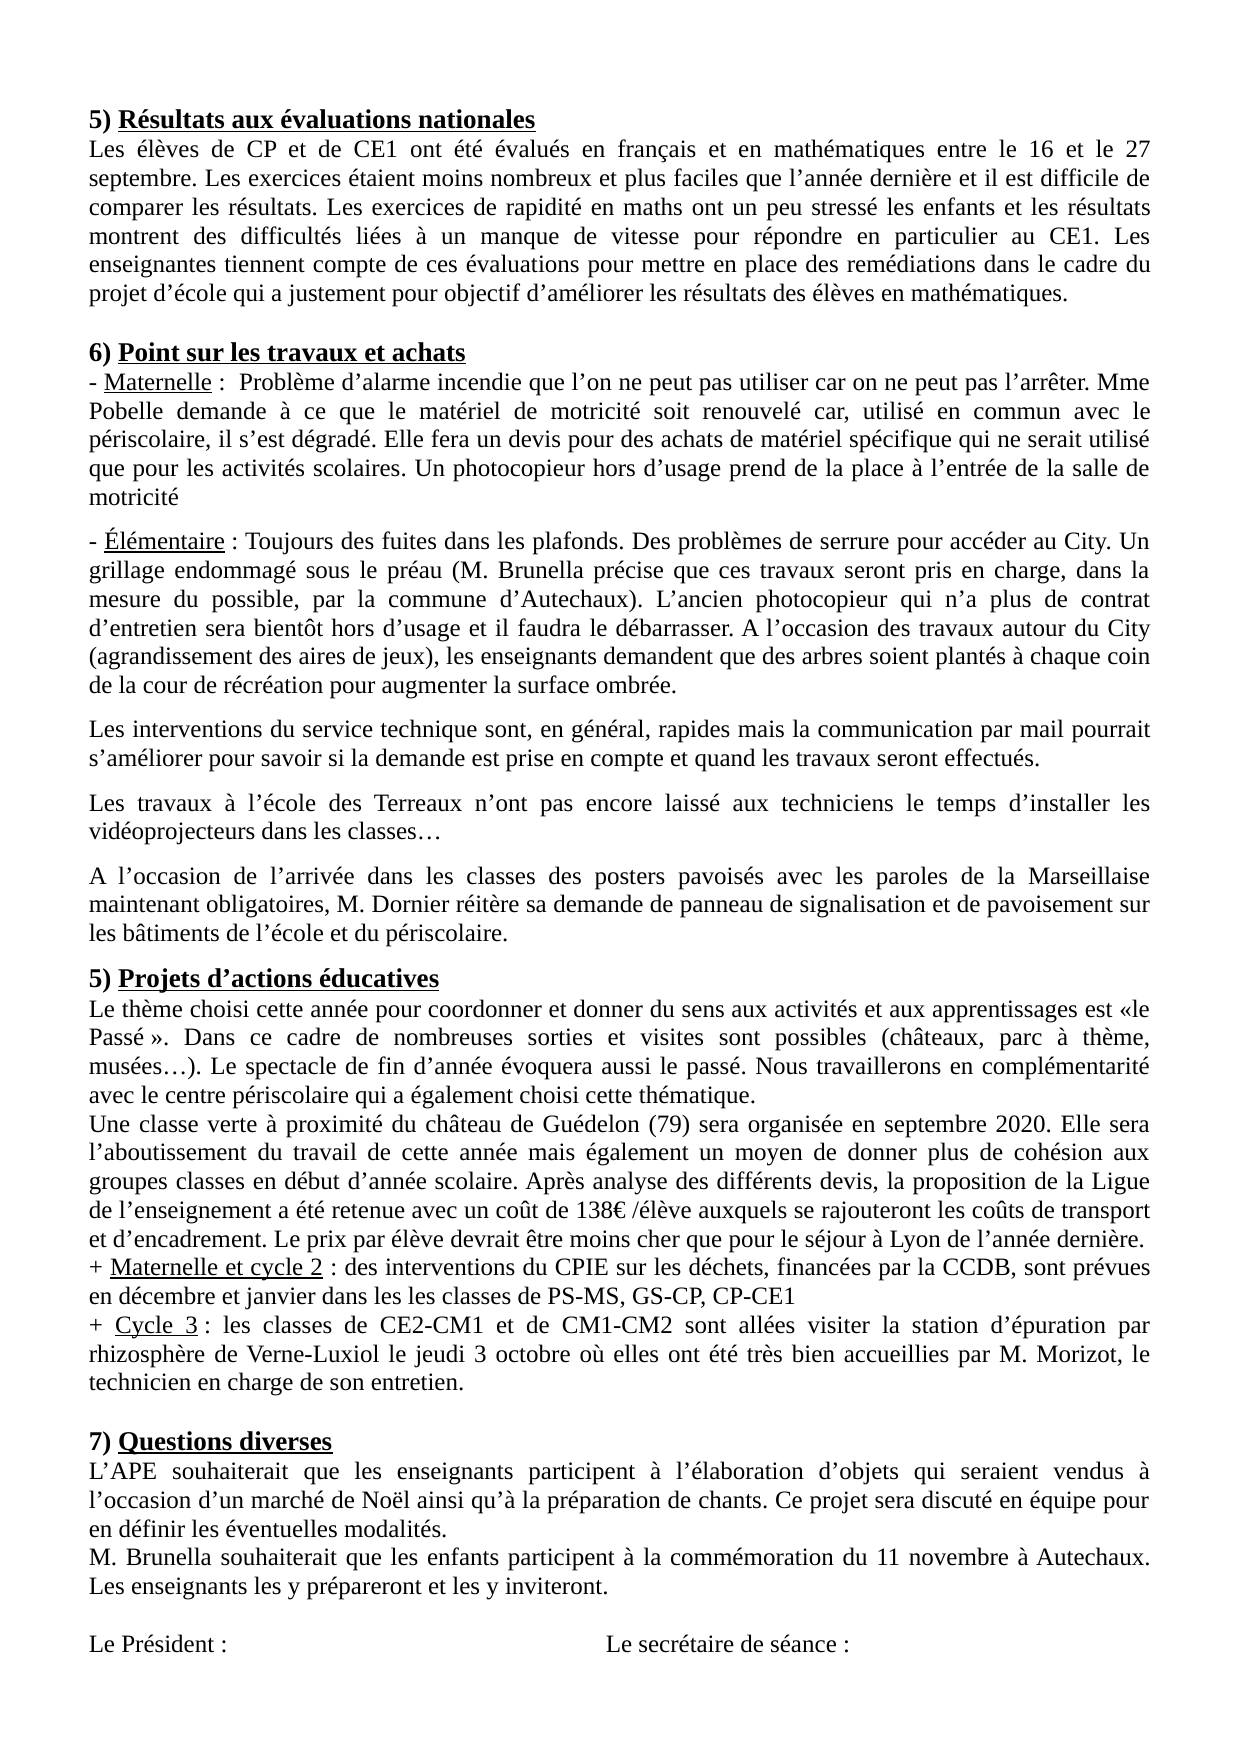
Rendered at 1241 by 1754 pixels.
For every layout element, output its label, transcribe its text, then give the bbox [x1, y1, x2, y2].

text + Maternelle et cycle 2 : des interventions du CPIE sur les déchets, financées par la CCDB, sont prévues en décembre et janvier dans les les classes de PS-MS, GS-CP, CP-CE1 [88, 1252, 1152, 1310]
text Le thème choisi cette année pour coordonner et donner du sens aux activités et aux apprentissages est «le Passé ». Dans ce cadre de nombreuses sorties et visites sont possibles (châteaux, parc à thème, musées…). Le spectacle de fin d’année évoquera aussi le passé. Nous travaillerons en complémentarité avec le centre périscolaire qui a également choisi cette thématique. [88, 994, 1152, 1109]
text 5) Résultats aux évaluations nationales [88, 103, 1152, 134]
text 7) Questions diverses [88, 1425, 1152, 1456]
text Les interventions du service technique sont, en général, rapides mais la communication par mail pourrait s’améliorer pour savoir si la demande est prise en compte et quand les travaux seront effectués. [88, 714, 1152, 772]
text A l’occasion de l’arrivée dans les classes des posters pavoisés avec les paroles de la Marseillaise maintenant obligatoires, M. Dornier réitère sa demande de panneau de signalisation et de pavoisement sur les bâtiments de l’école et du périscolaire. [88, 861, 1152, 947]
text Le Président : Le secrétaire de séance : [88, 1629, 1152, 1657]
text Les élèves de CP et de CE1 ont été évalués en français et en mathématiques entre le 16 et le 27 septembre. Les exercices étaient moins nombreux et plus faciles que l’année dernière et il est difficile de comparer les résultats. Les exercices de rapidité en maths ont un peu stressé les enfants et les résultats montrent des difficultés liées à un manque de vitesse pour répondre en particulier au CE1. Les enseignantes tiennent compte de ces évaluations pour mettre en place des remédiations dans le cadre du projet d’école qui a justement pour objectif d’améliorer les résultats des élèves en mathématiques. [88, 134, 1152, 307]
text + Cycle 3 : les classes de CE2-CM1 et de CM1-CM2 sont allées visiter la station d’épuration par rhizosphère de Verne-Luxiol le jeudi 3 octobre où elles ont été très bien accueillies par M. Morizot, le technicien en charge de son entretien. [88, 1310, 1152, 1396]
text Les travaux à l’école des Terreaux n’ont pas encore laissé aux techniciens le temps d’installer les vidéoprojecteurs dans les classes… [88, 788, 1152, 845]
text L’APE souhaiterait que les enseignants participent à l’élaboration d’objets qui seraient vendus à l’occasion d’un marché de Noël ainsi qu’à la préparation de chants. Ce projet sera discuté en équipe pour en définir les éventuelles modalités. [88, 1456, 1152, 1542]
text 6) Point sur les travaux et achats [88, 336, 1152, 367]
text - Élémentaire : Toujours des fuites dans les plafonds. Des problèmes de serrure pour accéder au City. Un grillage endommagé sous le préau (M. Brunella précise que ces travaux seront pris en charge, dans la mesure du possible, par la commune d’Autechaux). L’ancien photocopieur qui n’a plus de contrat d’entretien sera bientôt hors d’usage et il faudra le débarrasser. A l’occasion des travaux autour du City (agrandissement des aires de jeux), les enseignants demandent que des arbres soient plantés à chaque coin de la cour de récréation pour augmenter la surface ombrée. [88, 526, 1152, 699]
text 5) Projets d’actions éducatives [88, 963, 1152, 994]
text M. Brunella souhaiterait que les enfants participent à la commémoration du 11 novembre à Autechaux. Les enseignants les y prépareront et les y inviteront. [88, 1542, 1152, 1600]
text - Maternelle : Problème d’alarme incendie que l’on ne peut pas utiliser car on ne peut pas l’arrêter. Mme Pobelle demande à ce que le matériel de motricité soit renouvelé car, utilisé en commun avec le périscolaire, il s’est dégradé. Elle fera un devis pour des achats de matériel spécifique qui ne serait utilisé que pour les activités scolaires. Un photocopieur hors d’usage prend de la place à l’entrée de la salle de motricité [88, 367, 1152, 511]
text Une classe verte à proximité du château de Guédelon (79) sera organisée en septembre 2020. Elle sera l’aboutissement du travail de cette année mais également un moyen de donner plus de cohésion aux groupes classes en début d’année scolaire. Après analyse des différents devis, la proposition de la Ligue de l’enseignement a été retenue avec un coût de 138€ /élève auxquels se rajouteront les coûts de transport et d’encadrement. Le prix par élève devrait être moins cher que pour le séjour à Lyon de l’année dernière. [88, 1109, 1152, 1252]
